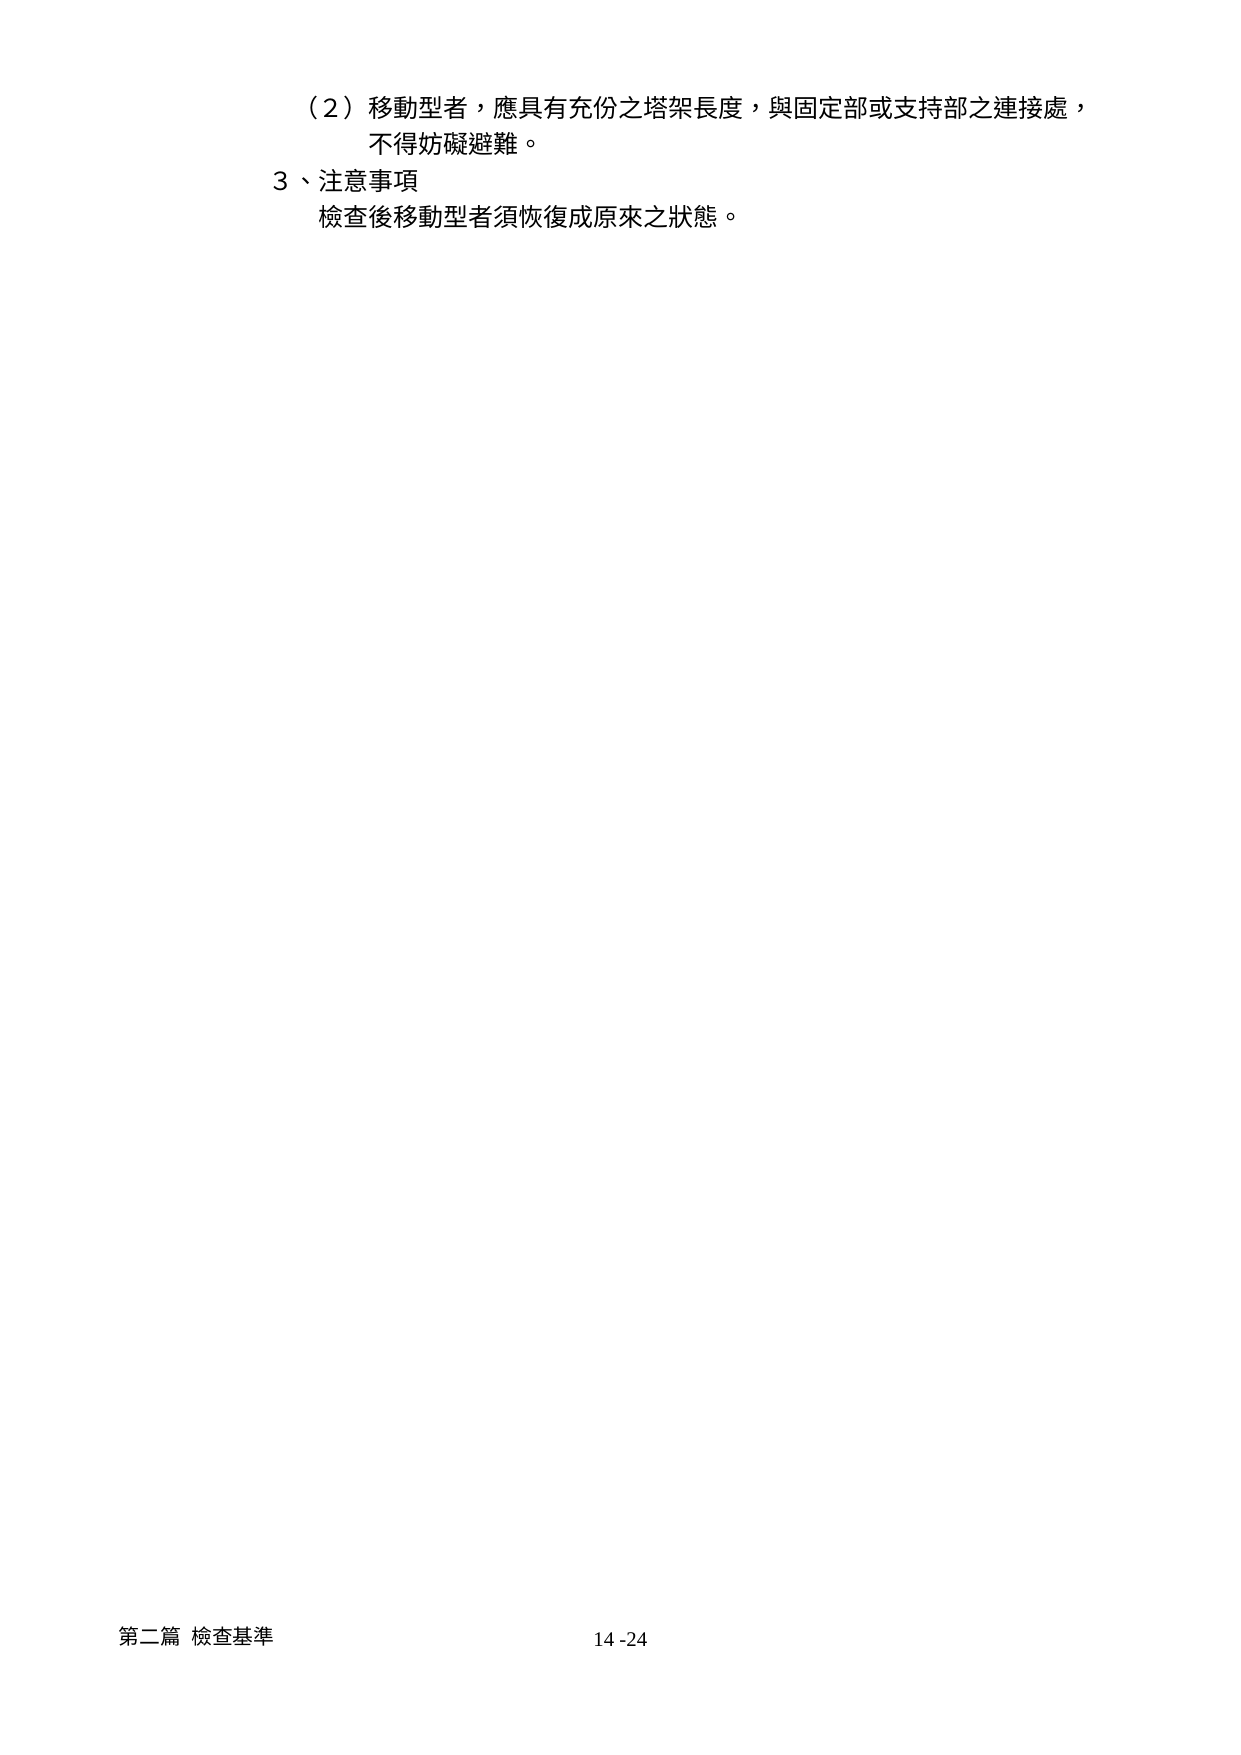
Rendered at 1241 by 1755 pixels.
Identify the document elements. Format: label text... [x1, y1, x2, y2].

text 檢查後移動型者須恢復成原來之狀態。 [118, 197, 1106, 234]
text ３、注意事項 [118, 161, 1106, 197]
text （２）移動型者，應具有充份之塔架長度，與固定部或支持部之連接處，不得妨礙避難。 [293, 89, 1106, 161]
